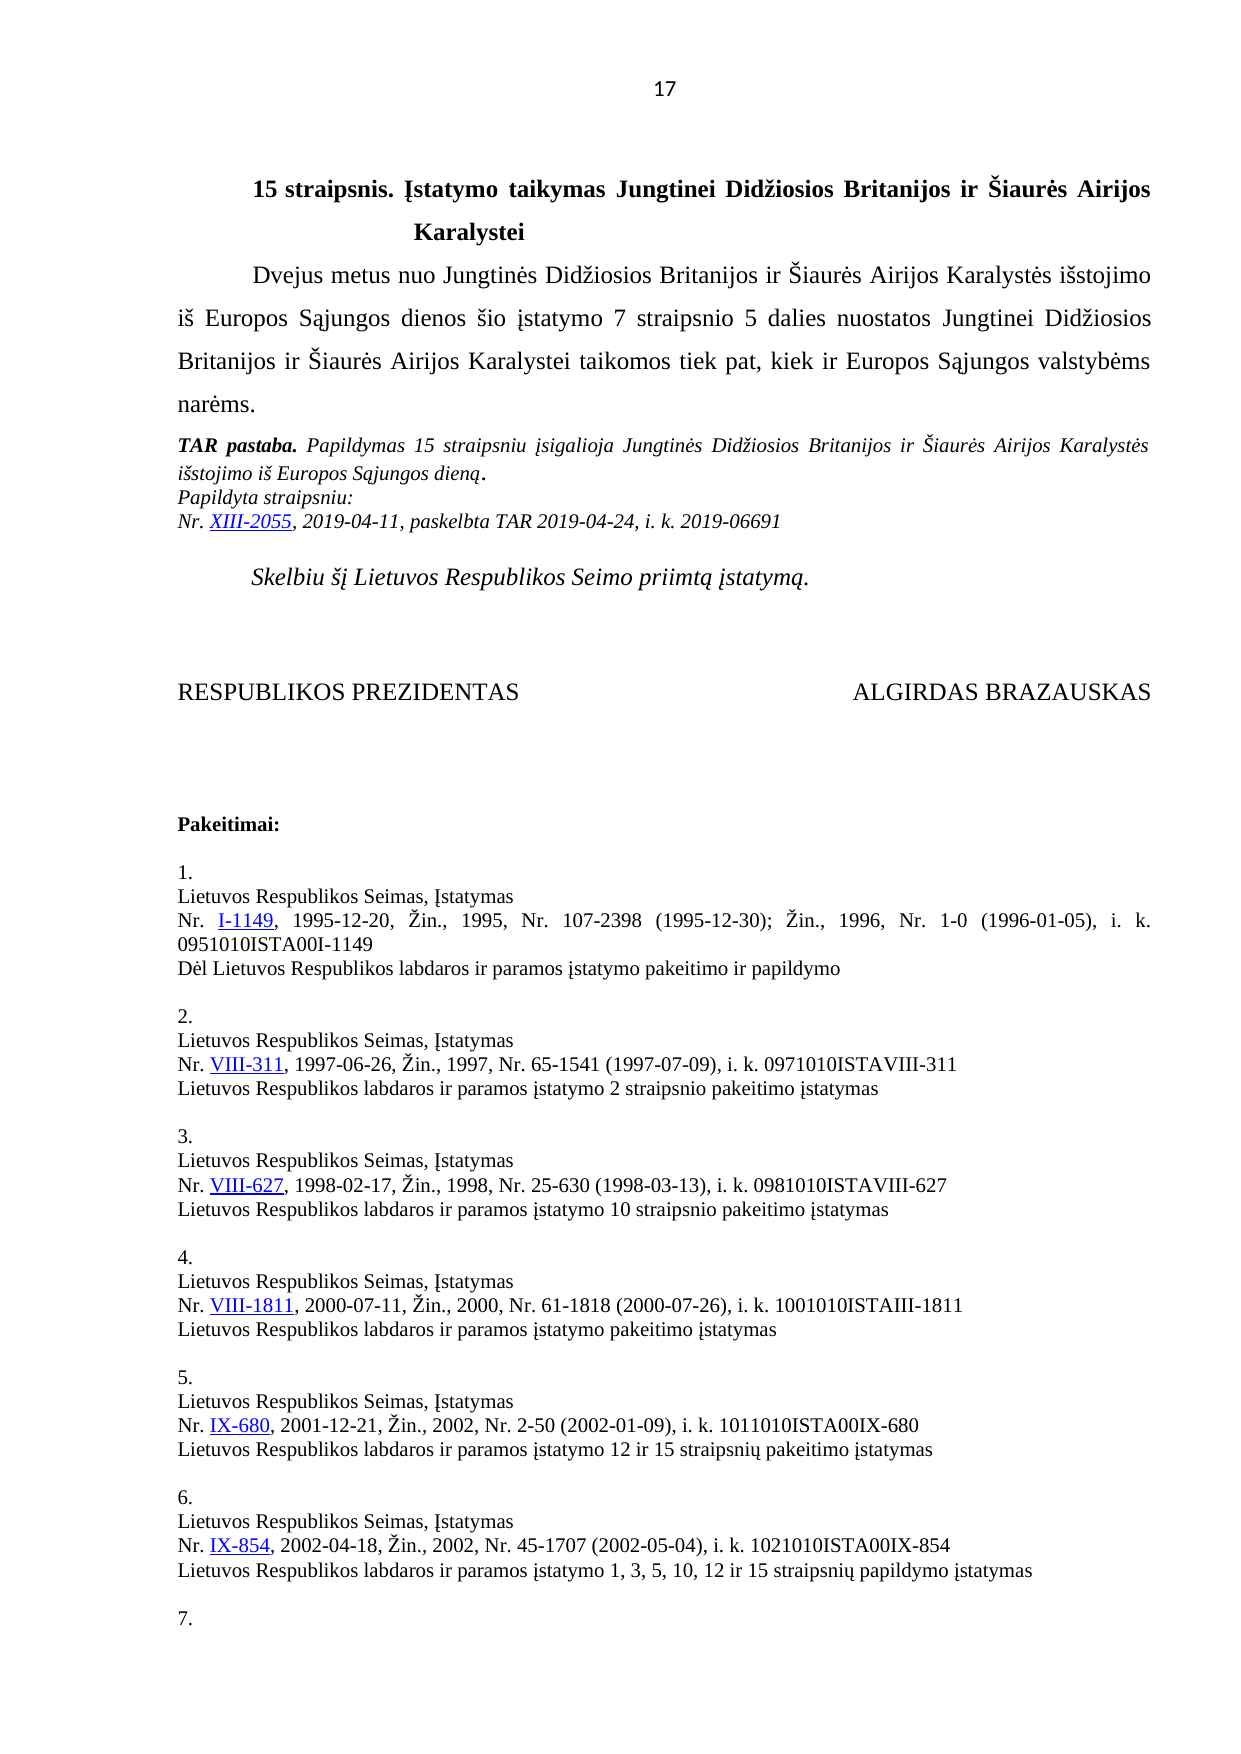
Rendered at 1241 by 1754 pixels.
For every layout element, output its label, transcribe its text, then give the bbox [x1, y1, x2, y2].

text Nr. VIII-1811, 2000-07-11, Žin., 2000, Nr. 61-1818 (2000-07-26), i. k. 1001010ISTAIII-1811 [177, 1293, 1152, 1317]
text 6. [177, 1485, 1152, 1509]
text Dvejus metus nuo Jungtinės Didžiosios Britanijos ir Šiaurės Airijos Karalystės išstojimo iš Europos Sąjungos dienos šio įstatymo 7 straipsnio 5 dalies nuostatos Jungtinei Didžiosios Britanijos ir Šiaurės Airijos Karalystei taikomos tiek pat, kiek ir Europos Sąjungos valstybėms narėms. [177, 260, 1152, 418]
text 5. [177, 1365, 1152, 1389]
text TAR pastaba. Papildymas 15 straipsniu įsigalioja Jungtinės Didžiosios Britanijos ir Šiaurės Airijos Karalystės išstojimo iš Europos Sąjungos dieną. [177, 432, 1152, 485]
text Dėl Lietuvos Respublikos labdaros ir paramos įstatymo pakeitimo ir papildymo [177, 956, 1152, 980]
text Lietuvos Respublikos labdaros ir paramos įstatymo pakeitimo įstatymas [177, 1317, 1152, 1341]
text RESPUBLIKOS PREZIDENTAS ALGIRDAS BRAZAUSKAS [177, 677, 1152, 706]
text Lietuvos Respublikos Seimas, Įstatymas [177, 1028, 1152, 1052]
text Nr. XIII-2055, 2019-04-11, paskelbta TAR 2019-04-24, i. k. 2019-06691 [177, 509, 1152, 533]
text 7. [177, 1606, 1152, 1630]
text Lietuvos Respublikos Seimas, Įstatymas [177, 884, 1152, 908]
text Lietuvos Respublikos labdaros ir paramos įstatymo 10 straipsnio pakeitimo įstatymas [177, 1197, 1152, 1221]
text Lietuvos Respublikos labdaros ir paramos įstatymo 1, 3, 5, 10, 12 ir 15 straipsnių papildymo įstatymas [177, 1557, 1152, 1582]
text Lietuvos Respublikos labdaros ir paramos įstatymo 12 ir 15 straipsnių pakeitimo įstatymas [177, 1437, 1152, 1461]
text 3. [177, 1124, 1152, 1148]
text Lietuvos Respublikos labdaros ir paramos įstatymo 2 straipsnio pakeitimo įstatymas [177, 1076, 1152, 1100]
text Nr. IX-854, 2002-04-18, Žin., 2002, Nr. 45-1707 (2002-05-04), i. k. 1021010ISTA00IX-854 [177, 1533, 1152, 1557]
text Nr. VIII-311, 1997-06-26, Žin., 1997, Nr. 65-1541 (1997-07-09), i. k. 0971010ISTAVIII-311 [177, 1052, 1152, 1076]
text Pakeitimai: [177, 812, 1152, 836]
text 2. [177, 1004, 1152, 1028]
text Papildyta straipsniu: [177, 485, 1152, 509]
text 15 straipsnis. Įstatymo taikymas Jungtinei Didžiosios Britanijos ir Šiaurės Airijos Karalystei [252, 174, 1152, 246]
text 1. [177, 860, 1152, 884]
text Skelbiu šį Lietuvos Respublikos Seimo priimtą įstatymą. [177, 562, 1152, 591]
text Nr. IX-680, 2001-12-21, Žin., 2002, Nr. 2-50 (2002-01-09), i. k. 1011010ISTA00IX-680 [177, 1413, 1152, 1437]
text Lietuvos Respublikos Seimas, Įstatymas [177, 1148, 1152, 1172]
text Lietuvos Respublikos Seimas, Įstatymas [177, 1269, 1152, 1293]
text Nr. VIII-627, 1998-02-17, Žin., 1998, Nr. 25-630 (1998-03-13), i. k. 0981010ISTAVIII-627 [177, 1172, 1152, 1197]
text Lietuvos Respublikos Seimas, Įstatymas [177, 1509, 1152, 1533]
text 4. [177, 1245, 1152, 1269]
text Nr. I-1149, 1995-12-20, Žin., 1995, Nr. 107-2398 (1995-12-30); Žin., 1996, Nr. 1-0 (1996-01-05), i. k. 0951010ISTA00I-1149 [177, 908, 1152, 956]
text Lietuvos Respublikos Seimas, Įstatymas [177, 1389, 1152, 1413]
